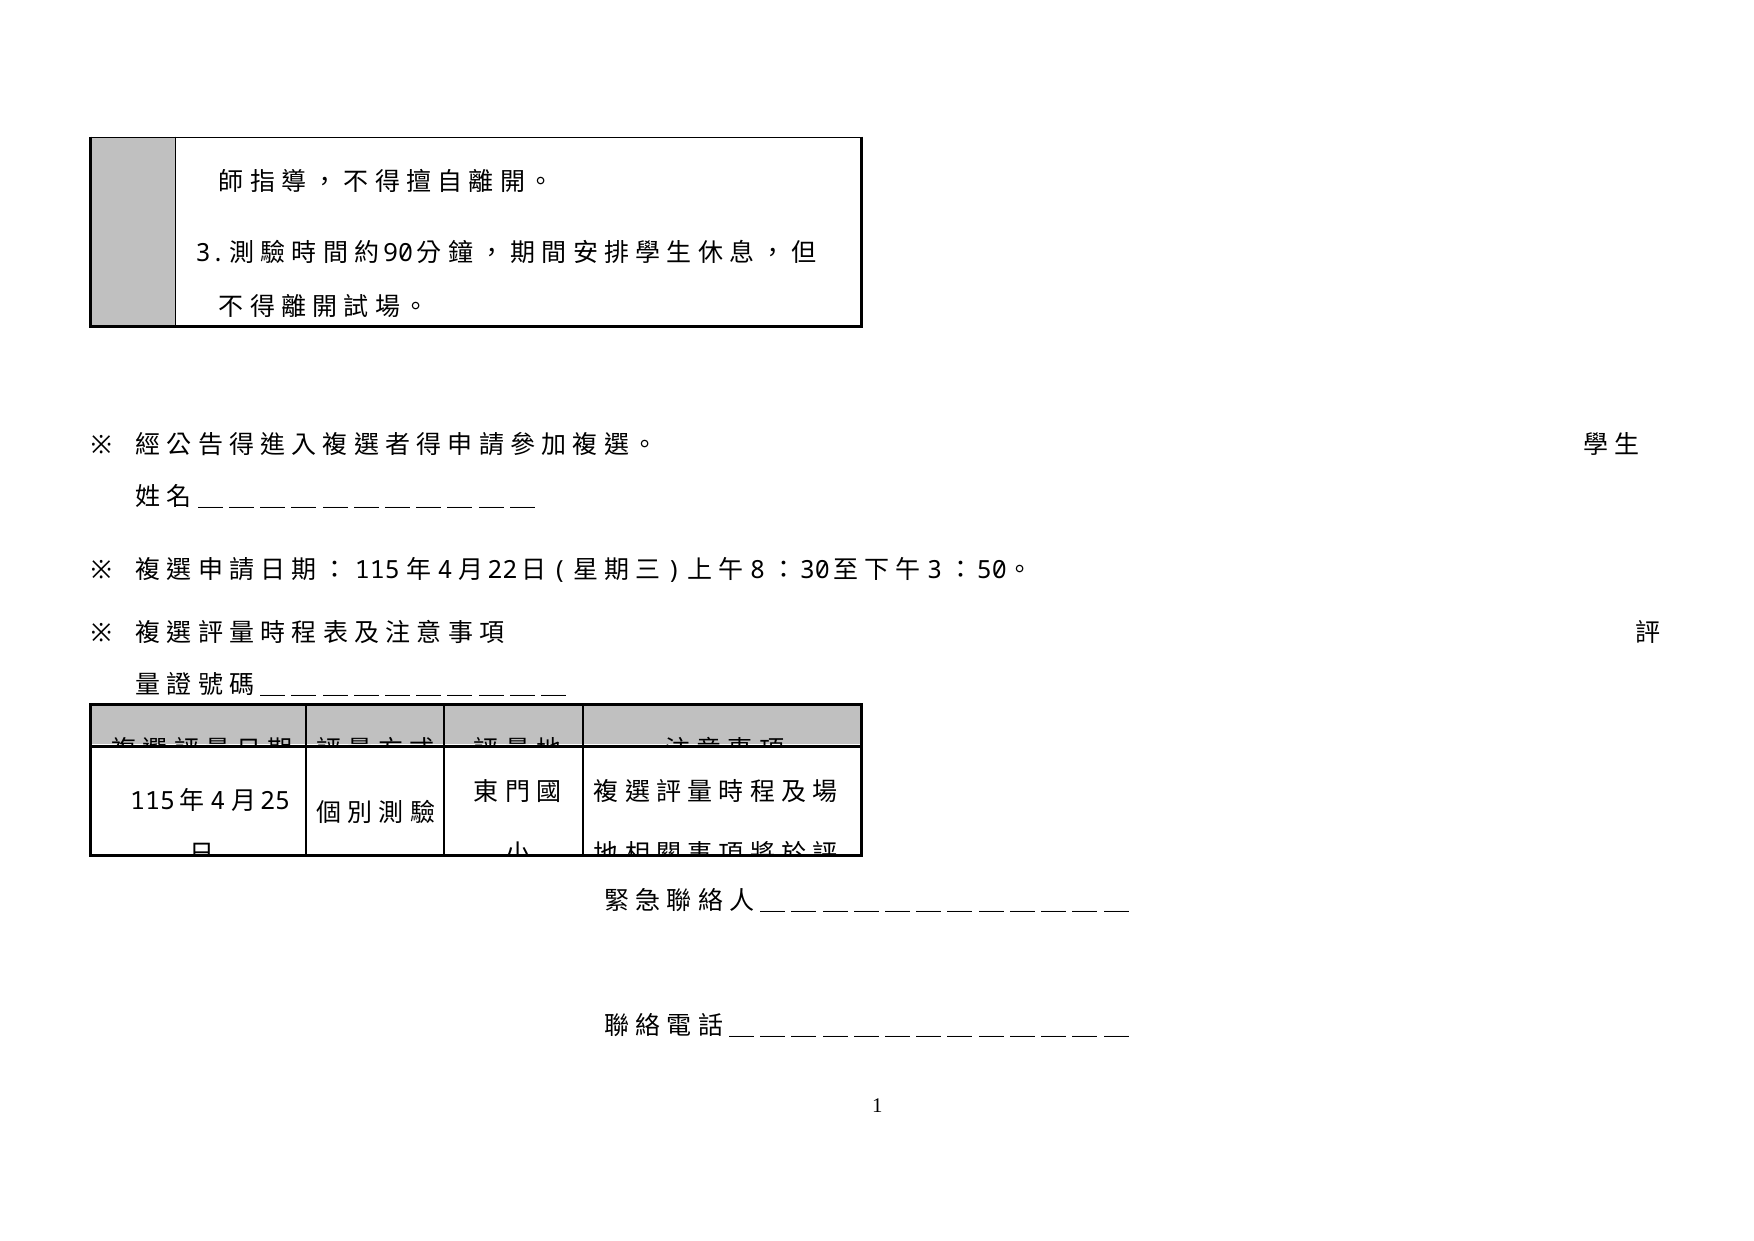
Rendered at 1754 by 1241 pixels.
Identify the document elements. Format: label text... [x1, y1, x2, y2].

table_cell [92, 138, 175, 325]
list 複選評量時程表及注意事項 評量證號碼＿＿＿＿＿＿＿＿＿＿ [91, 578, 1663, 703]
text 緊急聯絡人＿＿＿＿＿＿＿＿＿＿＿＿ [91, 857, 1663, 919]
text 聯絡電話＿＿＿＿＿＿＿＿＿＿＿＿＿ [91, 982, 1663, 1044]
list 經公告得進入複選者得申請參加複選。 學生姓名＿＿＿＿＿＿＿＿＿＿＿ [91, 391, 1663, 516]
table_header 複選評量日期 [92, 706, 305, 744]
table_header 評量方式 [307, 706, 443, 744]
table_cell 複選評量時程及場地相關事項將於評量前一日公告於東門國小網站。 [584, 748, 860, 853]
table_cell 東門國小 [445, 748, 582, 853]
list 複選申請日期：115年4月22日(星期三)上午8：30至下午3：50。 [91, 516, 1663, 578]
table_cell 115年4月25日 (星期六)上午 [92, 748, 305, 853]
table_cell 師指導，不得擅自離開。 3.測驗時間約90分鐘，期間安排學生休息，但不得離開試場。 [176, 138, 860, 325]
table_cell 個別測驗 [307, 748, 443, 853]
table_header 注意事項 [584, 706, 860, 744]
table_header 評量地點 [445, 706, 582, 744]
